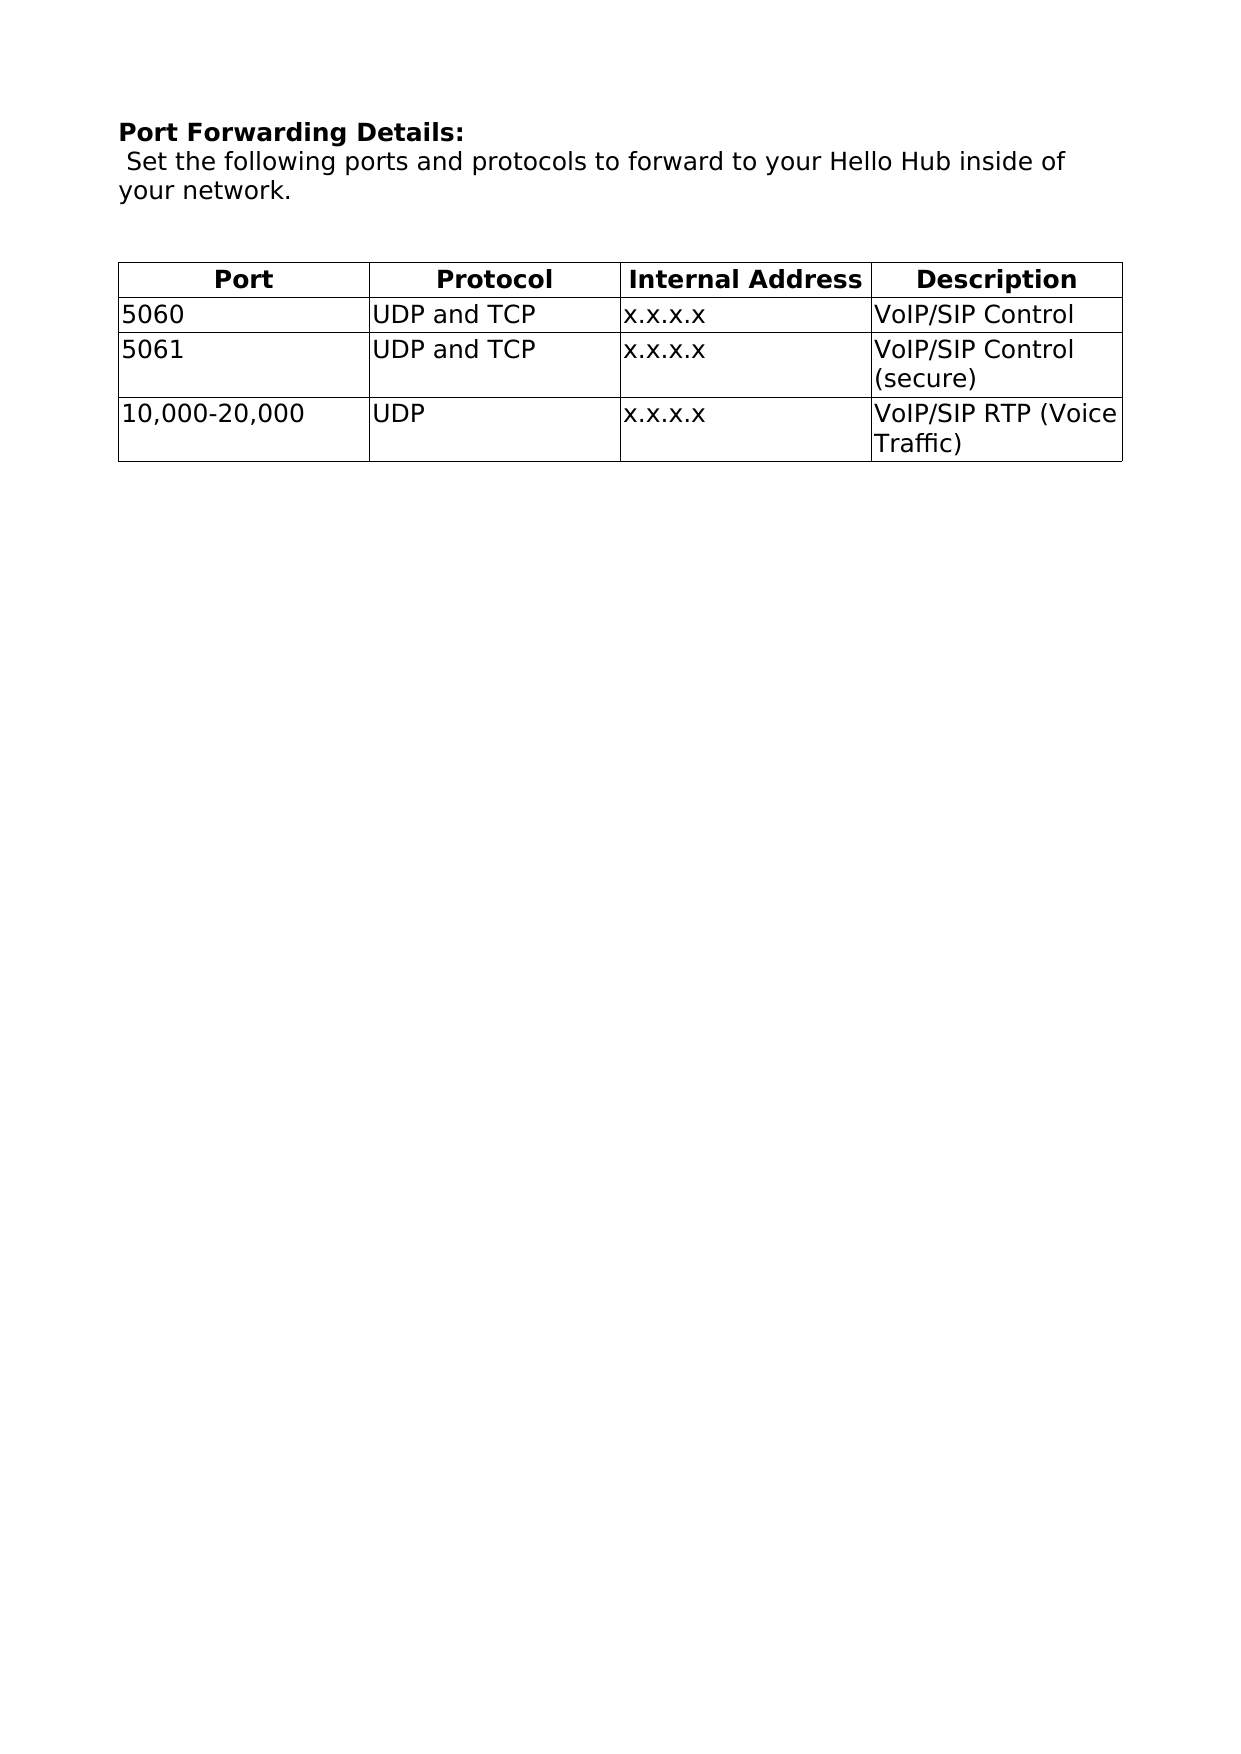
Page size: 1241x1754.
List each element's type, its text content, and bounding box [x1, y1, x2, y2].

text Port Forwarding Details: Set the following ports and protocols to forward to your Hello Hub inside of your network. [118, 118, 1122, 235]
table_cell VoIP/SIP RTP (Voice Traffic) [872, 398, 1122, 461]
table_cell x.x.x.x [621, 398, 871, 461]
table_cell x.x.x.x [621, 333, 871, 397]
table_cell UDP [370, 398, 620, 461]
table_cell VoIP/SIP Control [872, 298, 1122, 332]
table_header Port [119, 263, 369, 297]
table_header Description [872, 263, 1122, 297]
table_cell UDP and TCP [370, 298, 620, 332]
table_cell 10,000-20,000 [119, 398, 369, 461]
table_header Internal Address [621, 263, 871, 297]
table_cell 5061 [119, 333, 369, 397]
table_header Protocol [370, 263, 620, 297]
table_cell x.x.x.x [621, 298, 871, 332]
table_cell 5060 [119, 298, 369, 332]
table_cell VoIP/SIP Control (secure) [872, 333, 1122, 397]
table_cell UDP and TCP [370, 333, 620, 397]
